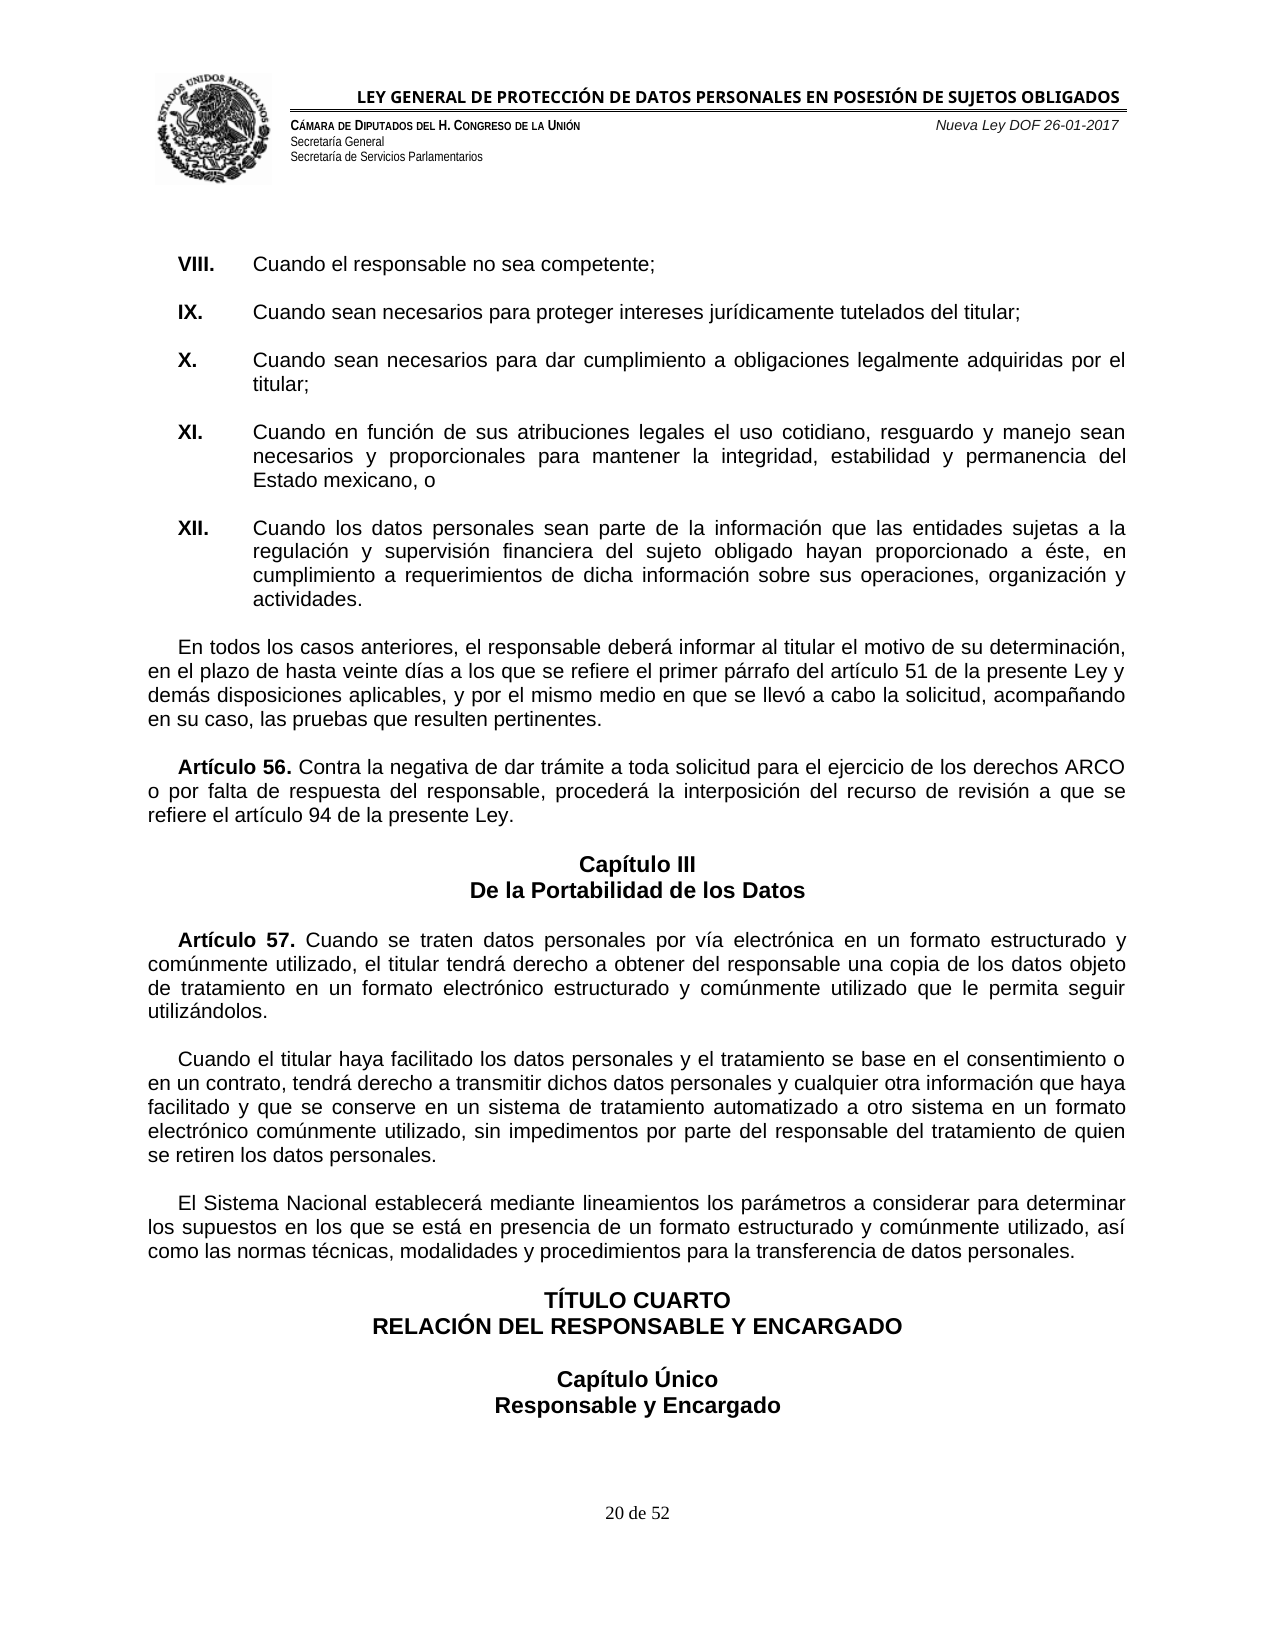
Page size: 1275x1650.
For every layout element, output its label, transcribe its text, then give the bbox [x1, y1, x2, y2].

text TÍTULO CUARTO [148, 1287, 1127, 1313]
text Capítulo III [148, 851, 1127, 877]
text Artículo 57. Cuando se traten datos personales por vía electrónica en un formato estructurado y comúnmente utilizado, el titular tendrá derecho a obtener del responsable una copia de los datos objeto de tratamiento en un formato electrónico estructurado y comúnmente utilizado que le permita seguir utilizándolos. [148, 927, 1127, 1023]
text X. Cuando sean necesarios para dar cumplimiento a obligaciones legalmente adquiridas por el titular; [178, 348, 1127, 396]
text Artículo 56. Contra la negativa de dar trámite a toda solicitud para el ejercicio de los derechos ARCO o por falta de respuesta del responsable, procederá la interposición del recurso de revisión a que se refiere el artículo 94 de la presente Ley. [148, 755, 1127, 827]
text XII. Cuando los datos personales sean parte de la información que las entidades sujetas a la regulación y supervisión financiera del sujeto obligado hayan proporcionado a éste, en cumplimiento a requerimientos de dicha información sobre sus operaciones, organización y actividades. [178, 515, 1127, 611]
text En todos los casos anteriores, el responsable deberá informar al titular el motivo de su determinación, en el plazo de hasta veinte días a los que se refiere el primer párrafo del artículo 51 de la presente Ley y demás disposiciones aplicables, y por el mismo medio en que se llevó a cabo la solicitud, acompañando en su caso, las pruebas que resulten pertinentes. [148, 635, 1127, 731]
text RELACIÓN DEL RESPONSABLE Y ENCARGADO [148, 1313, 1127, 1339]
text XI. Cuando en función de sus atribuciones legales el uso cotidiano, resguardo y manejo sean necesarios y proporcionales para mantener la integridad, estabilidad y permanencia del Estado mexicano, o [178, 419, 1127, 491]
text VIII. Cuando el responsable no sea competente; [178, 252, 1127, 276]
text Responsable y Encargado [148, 1392, 1127, 1419]
text IX. Cuando sean necesarios para proteger intereses jurídicamente tutelados del titular; [178, 300, 1127, 324]
text Capítulo Único [148, 1366, 1127, 1392]
text Cuando el titular haya facilitado los datos personales y el tratamiento se base en el consentimiento o en un contrato, tendrá derecho a transmitir dichos datos personales y cualquier otra información que haya facilitado y que se conserve en un sistema de tratamiento automatizado a otro sistema en un formato electrónico comúnmente utilizado, sin impedimentos por parte del responsable del tratamiento de quien se retiren los datos personales. [148, 1047, 1127, 1167]
text El Sistema Nacional establecerá mediante lineamientos los parámetros a considerar para determinar los supuestos en los que se está en presencia de un formato estructurado y comúnmente utilizado, así como las normas técnicas, modalidades y procedimientos para la transferencia de datos personales. [148, 1191, 1127, 1263]
text De la Portabilidad de los Datos [148, 877, 1127, 903]
